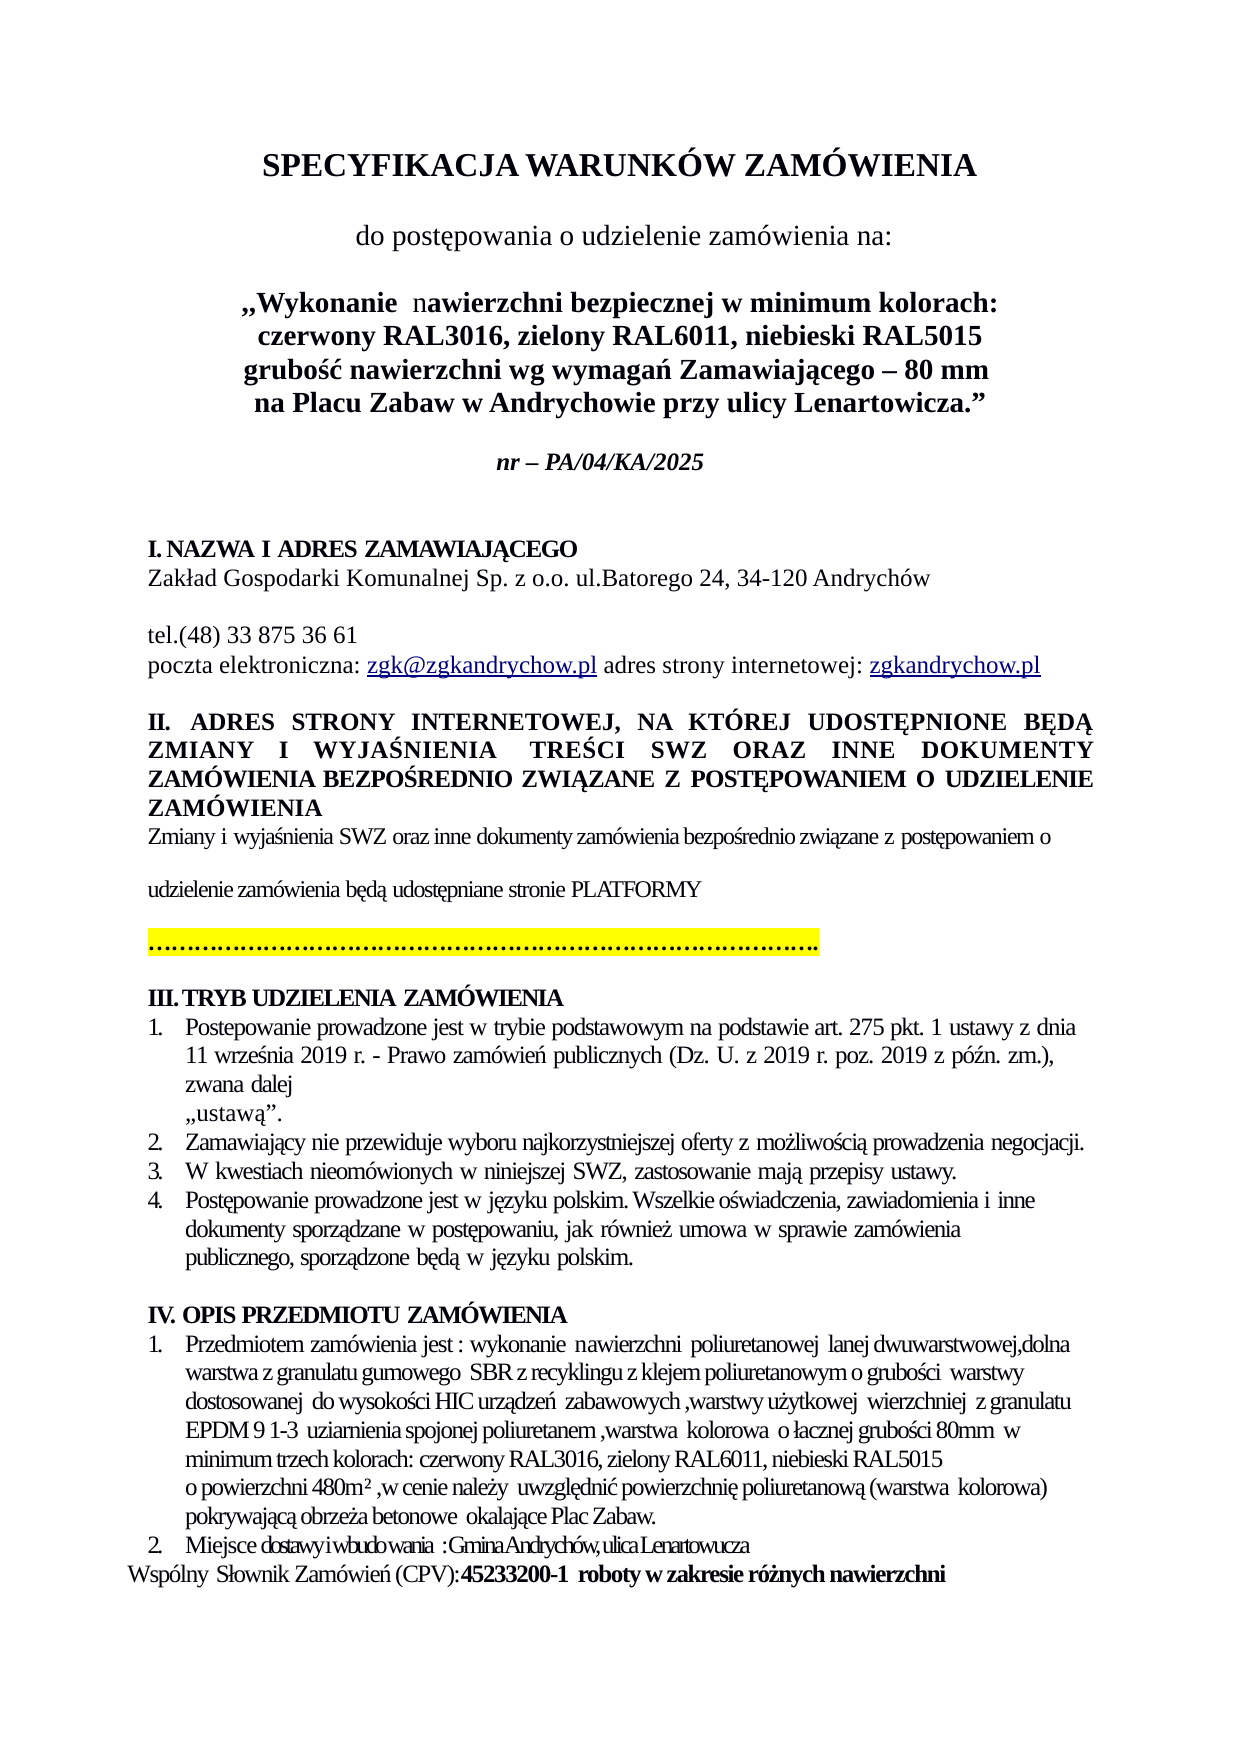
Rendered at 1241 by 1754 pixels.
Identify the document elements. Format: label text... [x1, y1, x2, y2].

text ……………………………………………………………………………. [147, 928, 1073, 956]
text Zakład Gospodarki Komunalnej Sp. z o.o. ul.Batorego 24, 34-120 Andrychów [147, 563, 1123, 591]
list Postepowanie prowadzone jest w trybie podstawowym na podstawie art. 275 pkt. 1 ustawy z dnia 11 września 2019 r. - Prawo zamówień publicznych (Dz. U. z 2019 r. poz. 2019 z późn. zm.), zwana dalej [147, 1012, 1093, 1098]
text „ustawą”. [185, 1098, 1123, 1127]
text tel.(48) 33 875 36 61 [147, 620, 1123, 649]
subtitle ADRES STRONY INTERNETOWEJ, NA KTÓREJ UDOSTĘPNIONE BĘDĄ ZMIANY I WYJAŚNIENIA TREŚCI SWZ ORAZ INNE DOKUMENTY ZAMÓWIENIA BEZPOŚREDNIO ZWIĄZANE Z POSTĘPOWANIEM O UDZIELENIE ZAMÓWIENIA [147, 707, 1094, 822]
text do postępowania o udzielenie zamówienia na: [222, 218, 1026, 251]
subtitle NAZWA I ADRES ZAMAWIAJĄCEGO [147, 534, 1123, 562]
subtitle OPIS PRZEDMIOTU ZAMÓWIENIA [147, 1300, 1123, 1329]
list Miejsce dostawy i wbudowania :Gmina Andrychów, ulica Lenartowucza [147, 1530, 959, 1559]
text ,,Wykonanie nawierzchni bezpiecznej w minimum kolorach: czerwony RAL3016, zielony RAL6011, niebieski RAL5015 grubość nawierzchni wg wymagań Zamawiającego – 80 mm [222, 285, 1018, 385]
text Wspólny Słownik Zamówień (CPV):45233200-1 roboty w zakresie różnych nawierzchni [127, 1559, 1123, 1587]
list W kwestiach nieomówionych w niniejszej SWZ, zastosowanie mają przepisy ustawy. [147, 1156, 1123, 1185]
list Przedmiotem zamówienia jest : wykonanie nawierzchni poliuretanowej lanej dwuwarstwowej,dolna warstwa z granulatu gumowego SBR z recyklingu z klejem poliuretanowym o grubości warstwy dostosowanej do wysokości HIC urządzeń zabawowych ,warstwy użytkowej wierzchniej z granulatu EPDM 9 1-3 uziarnienia spojonej poliuretanem ,warstwa kolorowa o łacznej grubości 80mm w minimum trzech kolorach: czerwony RAL3016, zielony RAL6011, niebieski RAL5015 [147, 1329, 1073, 1472]
text poczta elektroniczna: zgk@zgkandrychow.pl adres strony internetowej: zgkandrychow.pl [147, 650, 1123, 679]
list Zamawiający nie przewiduje wyboru najkorzystniejszej oferty z możliwością prowadzenia negocjacji. [147, 1127, 1123, 1156]
list Postępowanie prowadzone jest w języku polskim. Wszelkie oświadczenia, zawiadomienia i inne dokumenty sporządzane w postępowaniu, jak również umowa w sprawie zamówienia publicznego, sporządzone będą w języku polskim. [147, 1185, 1049, 1271]
list o powierzchni 480m² ,w cenie należy uwzględnić powierzchnię poliuretanową (warstwa kolorowa) pokrywającą obrzeża betonowe okalające Plac Zabaw. [147, 1472, 1073, 1530]
subtitle TRYB UDZIELENIA ZAMÓWIENIA [147, 983, 1123, 1012]
title SPECYFIKACJA WARUNKÓW ZAMÓWIENIA [221, 145, 1018, 184]
text Zmiany i wyjaśnienia SWZ oraz inne dokumenty zamówienia bezpośrednio związane z postępowaniem o udzielenie zamówienia będą udostępniane stronie PLATFORMY [147, 822, 1073, 902]
text nr – PA/04/KA/2025 [184, 447, 1018, 476]
text na Placu Zabaw w Andrychowie przy ulicy Lenartowicza.” [222, 385, 1018, 419]
